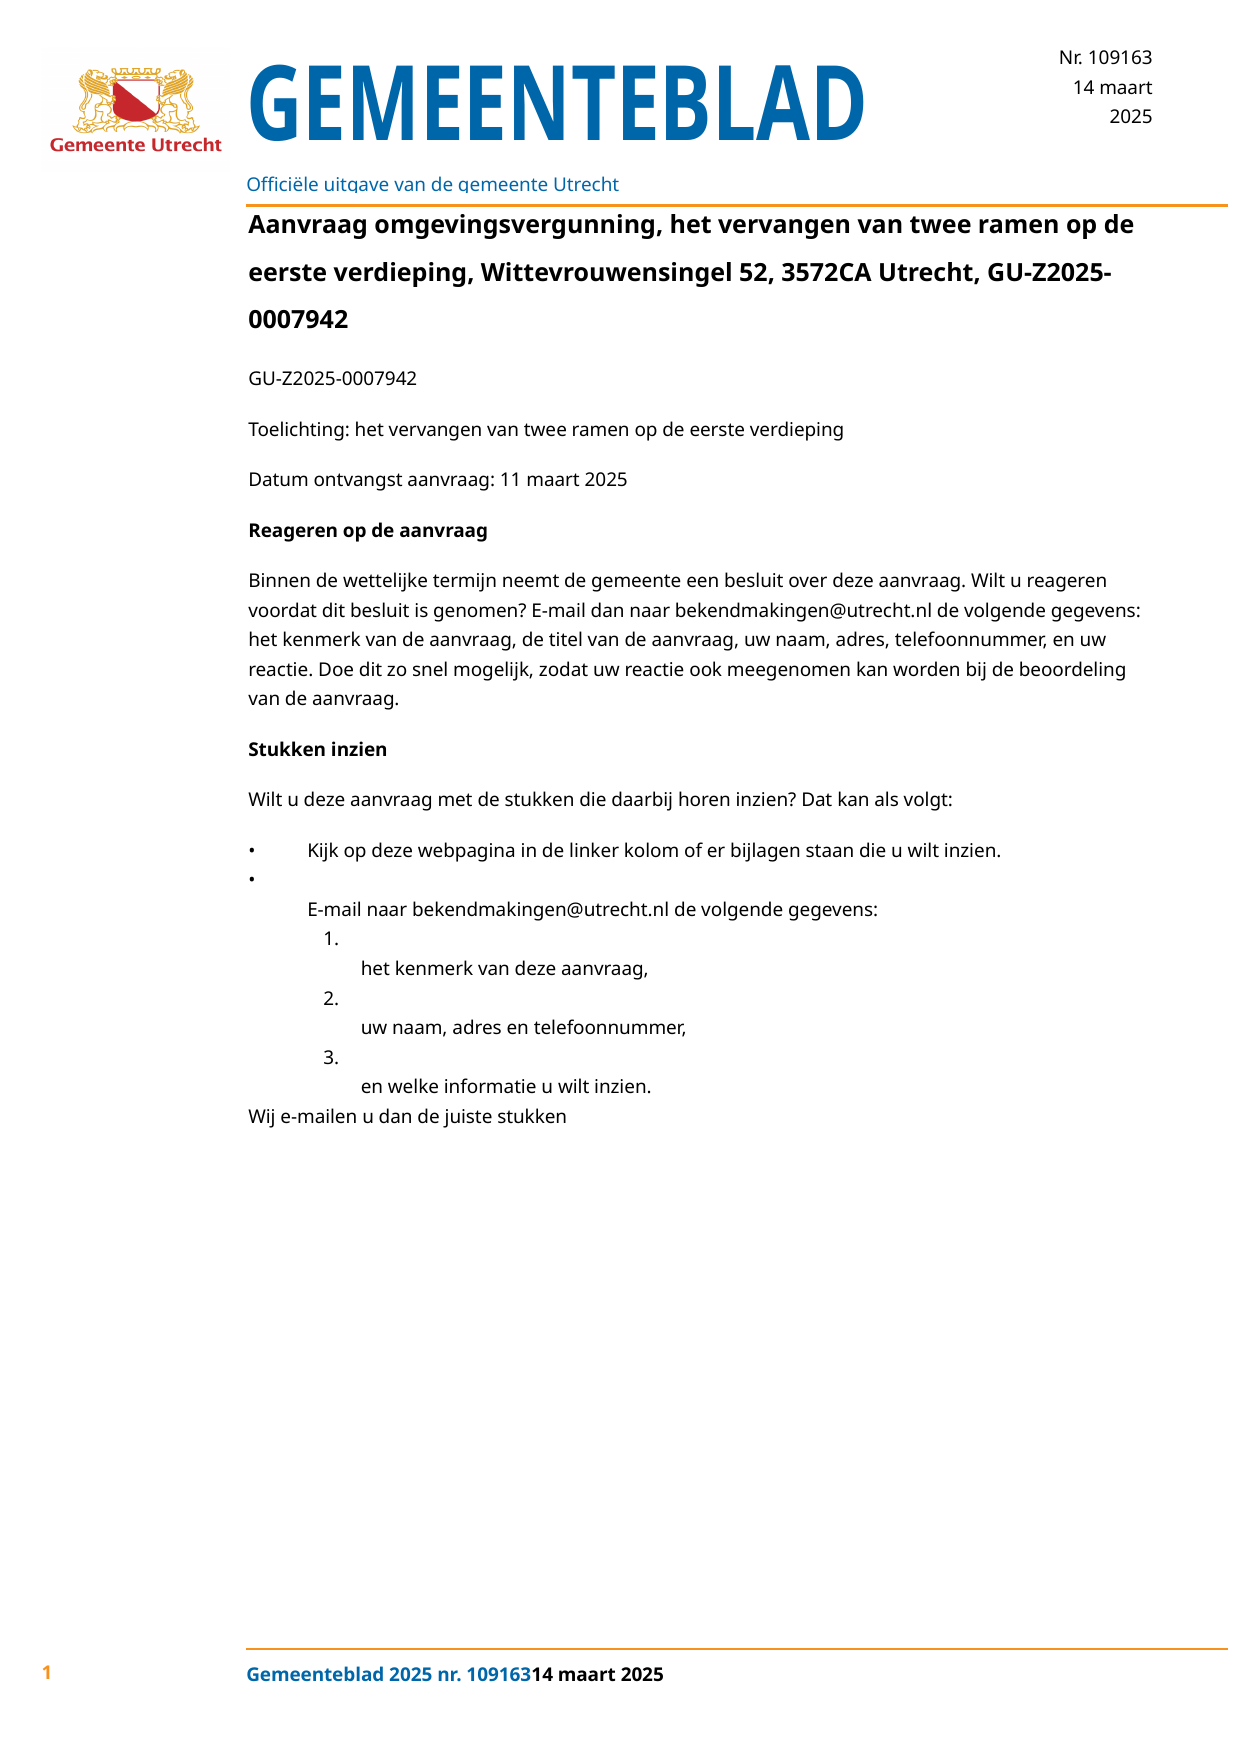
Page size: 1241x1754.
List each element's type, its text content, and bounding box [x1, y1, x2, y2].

text Binnen de wettelijke termijn neemt de gemeente een besluit over deze aanvraag. Wilt u reageren voordat dit besluit is genomen? E-mail dan naar bekendmakingen@utrecht.nl de volgende gegevens: het kenmerk van de aanvraag, de titel van de aanvraag, uw naam, adres, telefoonnummer, en uw reactie. Doe dit zo snel mogelijk, zodat uw reactie ook meegenomen kan worden bij de beoordeling van de aanvraag. [248, 567, 1152, 711]
text Wilt u deze aanvraag met de stukken die daarbij horen inzien? Dat kan als volgt: [248, 786, 1152, 812]
list en welke informatie u wilt inzien. [323, 1073, 1152, 1099]
text Aanvraag omgevingsvergunning, het vervangen van twee ramen op de eerste verdieping, Wittevrouwensingel 52, 3572CA Utrecht, GU-Z2025-0007942 [248, 207, 1152, 336]
text Datum ontvangst aanvraag: 11 maart 2025 [248, 466, 1152, 492]
text Reageren op de aanvraag [248, 517, 1152, 542]
list het kenmerk van deze aanvraag, [323, 955, 1152, 981]
text Stukken inzien [248, 736, 1152, 762]
picture [41, 47, 231, 172]
text GU-Z2025-0007942 [248, 366, 1152, 391]
text Wij e-mailen u dan de juiste stukken [248, 1103, 1152, 1129]
list Kijk op deze webpagina in de linker kolom of er bijlagen staan die u wilt inzien. [248, 837, 1152, 862]
text Toelichting: het vervangen van twee ramen op de eerste verdieping [248, 416, 1152, 442]
list uw naam, adres en telefoonnummer, [323, 1014, 1152, 1040]
list E-mail naar bekendmakingen@utrecht.nl de volgende gegevens: [248, 896, 1152, 922]
